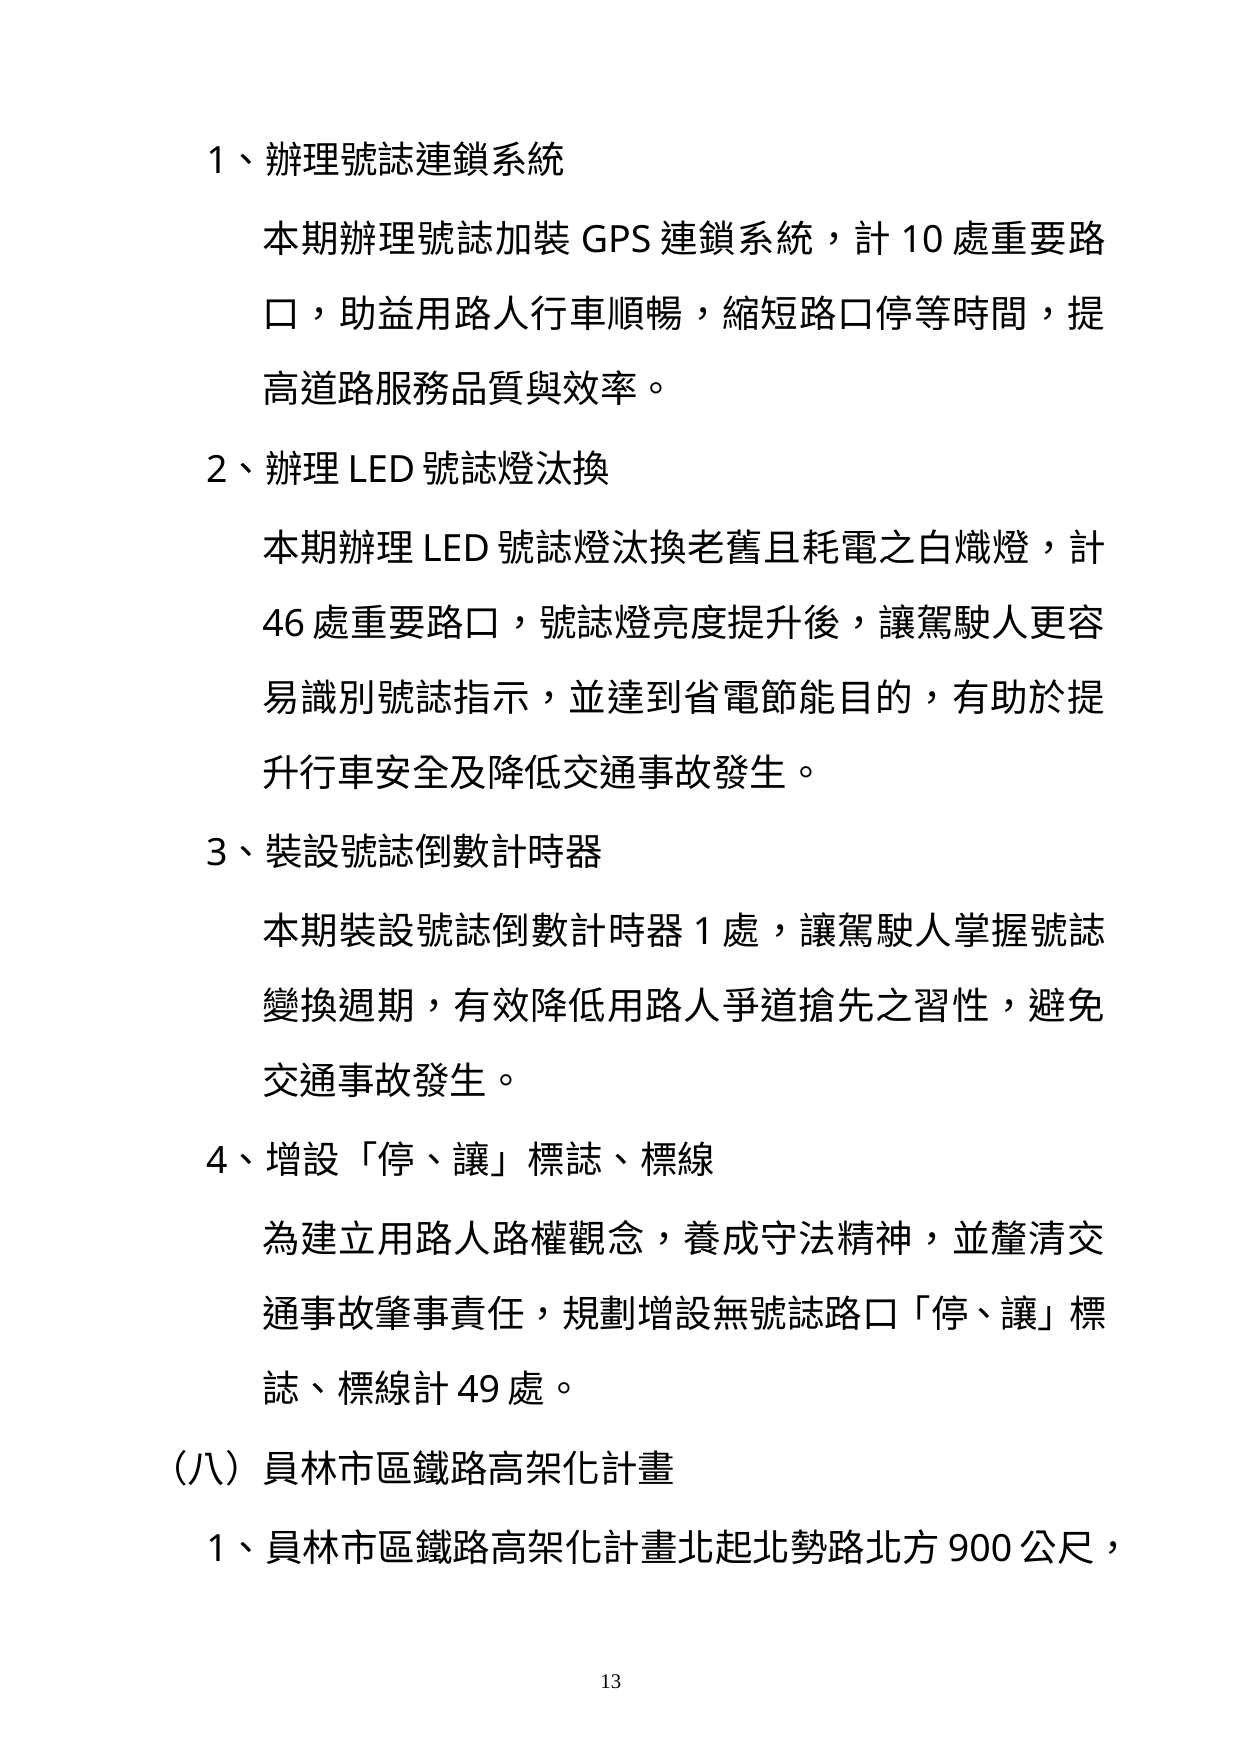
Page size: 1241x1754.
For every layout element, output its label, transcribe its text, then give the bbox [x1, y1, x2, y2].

text 為建立用路人路權觀念，養成守法精神，並釐清交通事故肇事責任，規劃增設無號誌路口「停、讓」標誌、標線計49處。 [262, 1199, 1106, 1424]
text （八）員林市區鐵路高架化計畫 [150, 1428, 1106, 1503]
text 本期辦理LED號誌燈汰換老舊且耗電之白熾燈，計46處重要路口，號誌燈亮度提升後，讓駕駛人更容易識別號誌指示，並達到省電節能目的，有助於提升行車安全及降低交通事故發生。 [262, 507, 1106, 807]
text 2、辦理LED號誌燈汰換 [200, 428, 1106, 503]
text 3、裝設號誌倒數計時器 [200, 812, 1106, 887]
text 本期裝設號誌倒數計時器1處，讓駕駛人掌握號誌變換週期，有效降低用路人爭道搶先之習性，避免交通事故發生。 [262, 891, 1106, 1116]
text 1、辦理號誌連鎖系統 [200, 120, 1106, 195]
text 4、增設「停、讓」標誌、標線 [200, 1120, 1106, 1195]
text 本期辦理號誌加裝GPS連鎖系統，計10處重要路口，助益用路人行車順暢，縮短路口停等時間，提高道路服務品質與效率。 [262, 199, 1106, 424]
text 1、員林市區鐵路高架化計畫北起北勢路北方900公尺，南迄員林大排北方100公尺處，全長3,980公尺。 [206, 1507, 1106, 1582]
